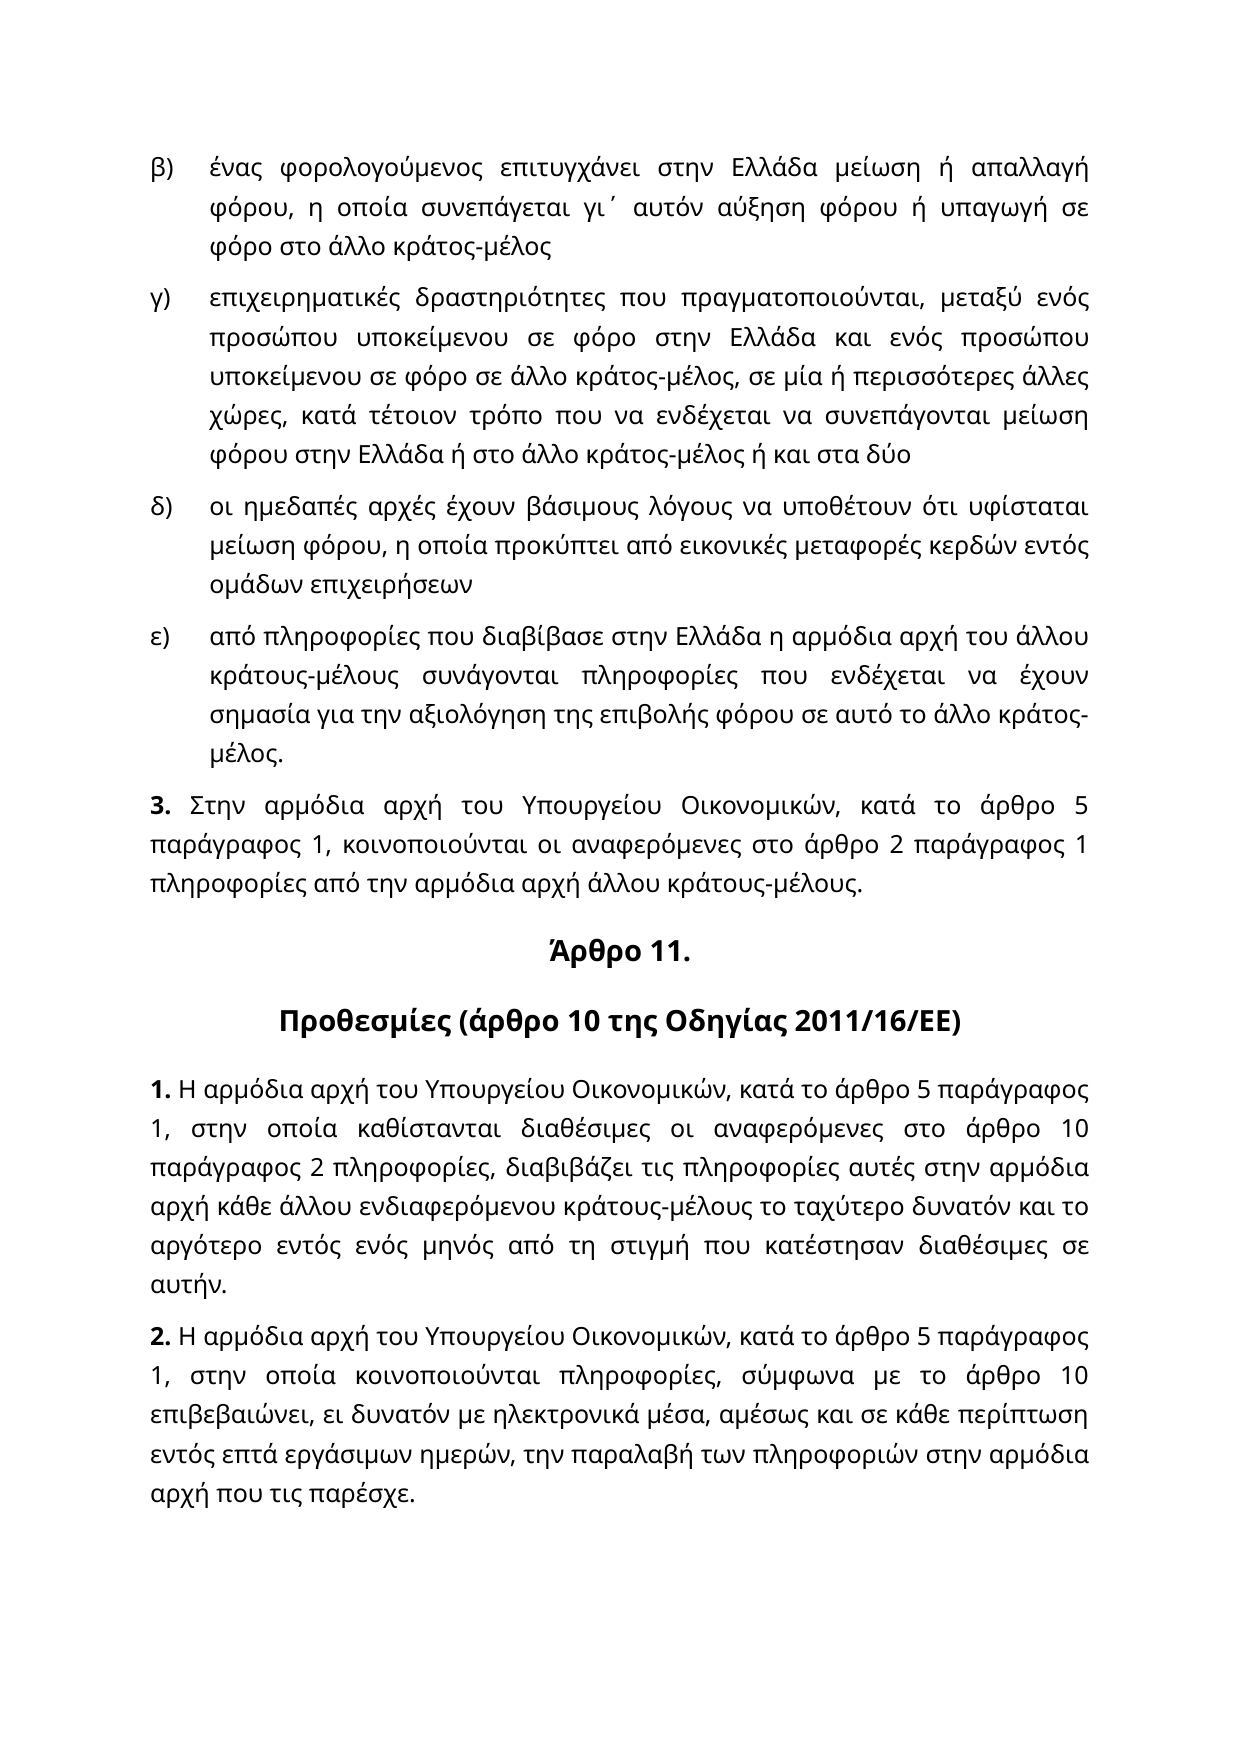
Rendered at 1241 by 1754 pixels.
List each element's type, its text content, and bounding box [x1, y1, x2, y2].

text 1. Η αρμόδια αρχή του Υπουργείου Οικονομικών, κατά το άρθρο 5 παράγραφος 1, στην οποία καθίστανται διαθέσιμες οι αναφερόμενες στο άρθρο 10 παράγραφος 2 πληροφορίες, διαβιβάζει τις πληροφορίες αυτές στην αρμόδια αρχή κάθε άλλου ενδιαφερόμενου κράτους-μέλους το ταχύτερο δυνατόν και το αργότερο εντός ενός μηνός από τη στιγμή που κατέστησαν διαθέσιμες σε αυτήν. [150, 1071, 1090, 1301]
text 2. Η αρμόδια αρχή του Υπουργείου Οικονομικών, κατά το άρθρο 5 παράγραφος 1, στην οποία κοινοποιούνται πληροφορίες, σύμφωνα με το άρθρο 10 επιβεβαιώνει, ει δυνατόν με ηλεκτρονικά μέσα, αμέσως και σε κάθε περίπτωση εντός επτά εργάσιμων ημερών, την παραλαβή των πληροφοριών στην αρμόδια αρχή που τις παρέσχε. [150, 1319, 1090, 1509]
list δ) οι ημεδαπές αρχές έχουν βάσιμους λόγους να υποθέτουν ότι υφίσταται μείωση φόρου, η οποία προκύπτει από εικονικές μεταφορές κερδών εντός ομάδων επιχειρήσεων [150, 488, 1090, 601]
list γ) επιχειρηματικές δραστηριότητες που πραγματοποιούνται, μεταξύ ενός προσώπου υποκείμενου σε φόρο στην Ελλάδα και ενός προσώπου υποκείμενου σε φόρο σε άλλο κράτος-μέλος, σε μία ή περισσότερες άλλες χώρες, κατά τέτοιον τρόπο που να ενδέχεται να συνεπάγονται μείωση φόρου στην Ελλάδα ή στο άλλο κράτος-μέλος ή και στα δύο [150, 280, 1090, 471]
subtitle Άρθρο 11. [150, 930, 1090, 970]
list ε) από πληροφορίες που διαβίβασε στην Ελλάδα η αρμόδια αρχή του άλλου κράτους-μέλους συνάγονται πληροφορίες που ενδέχεται να έχουν σημασία για την αξιολόγηση της επιβολής φόρου σε αυτό το άλλο κράτος-μέλος. [150, 618, 1090, 770]
subtitle Προθεσμίες (άρθρο 10 της Οδηγίας 2011/16/ΕΕ) [150, 1001, 1090, 1040]
list β) ένας φορολογούμενος επιτυγχάνει στην Ελλάδα μείωση ή απαλλαγή φόρου, η οποία συνεπάγεται γι΄ αυτόν αύξηση φόρου ή υπαγωγή σε φόρο στο άλλο κράτος-μέλος [150, 150, 1090, 262]
text 3. Στην αρμόδια αρχή του Υπουργείου Οικονομικών, κατά το άρθρο 5 παράγραφος 1, κοινοποιούνται οι αναφερόμενες στο άρθρο 2 παράγραφος 1 πληροφορίες από την αρμόδια αρχή άλλου κράτους-μέλους. [150, 787, 1090, 900]
